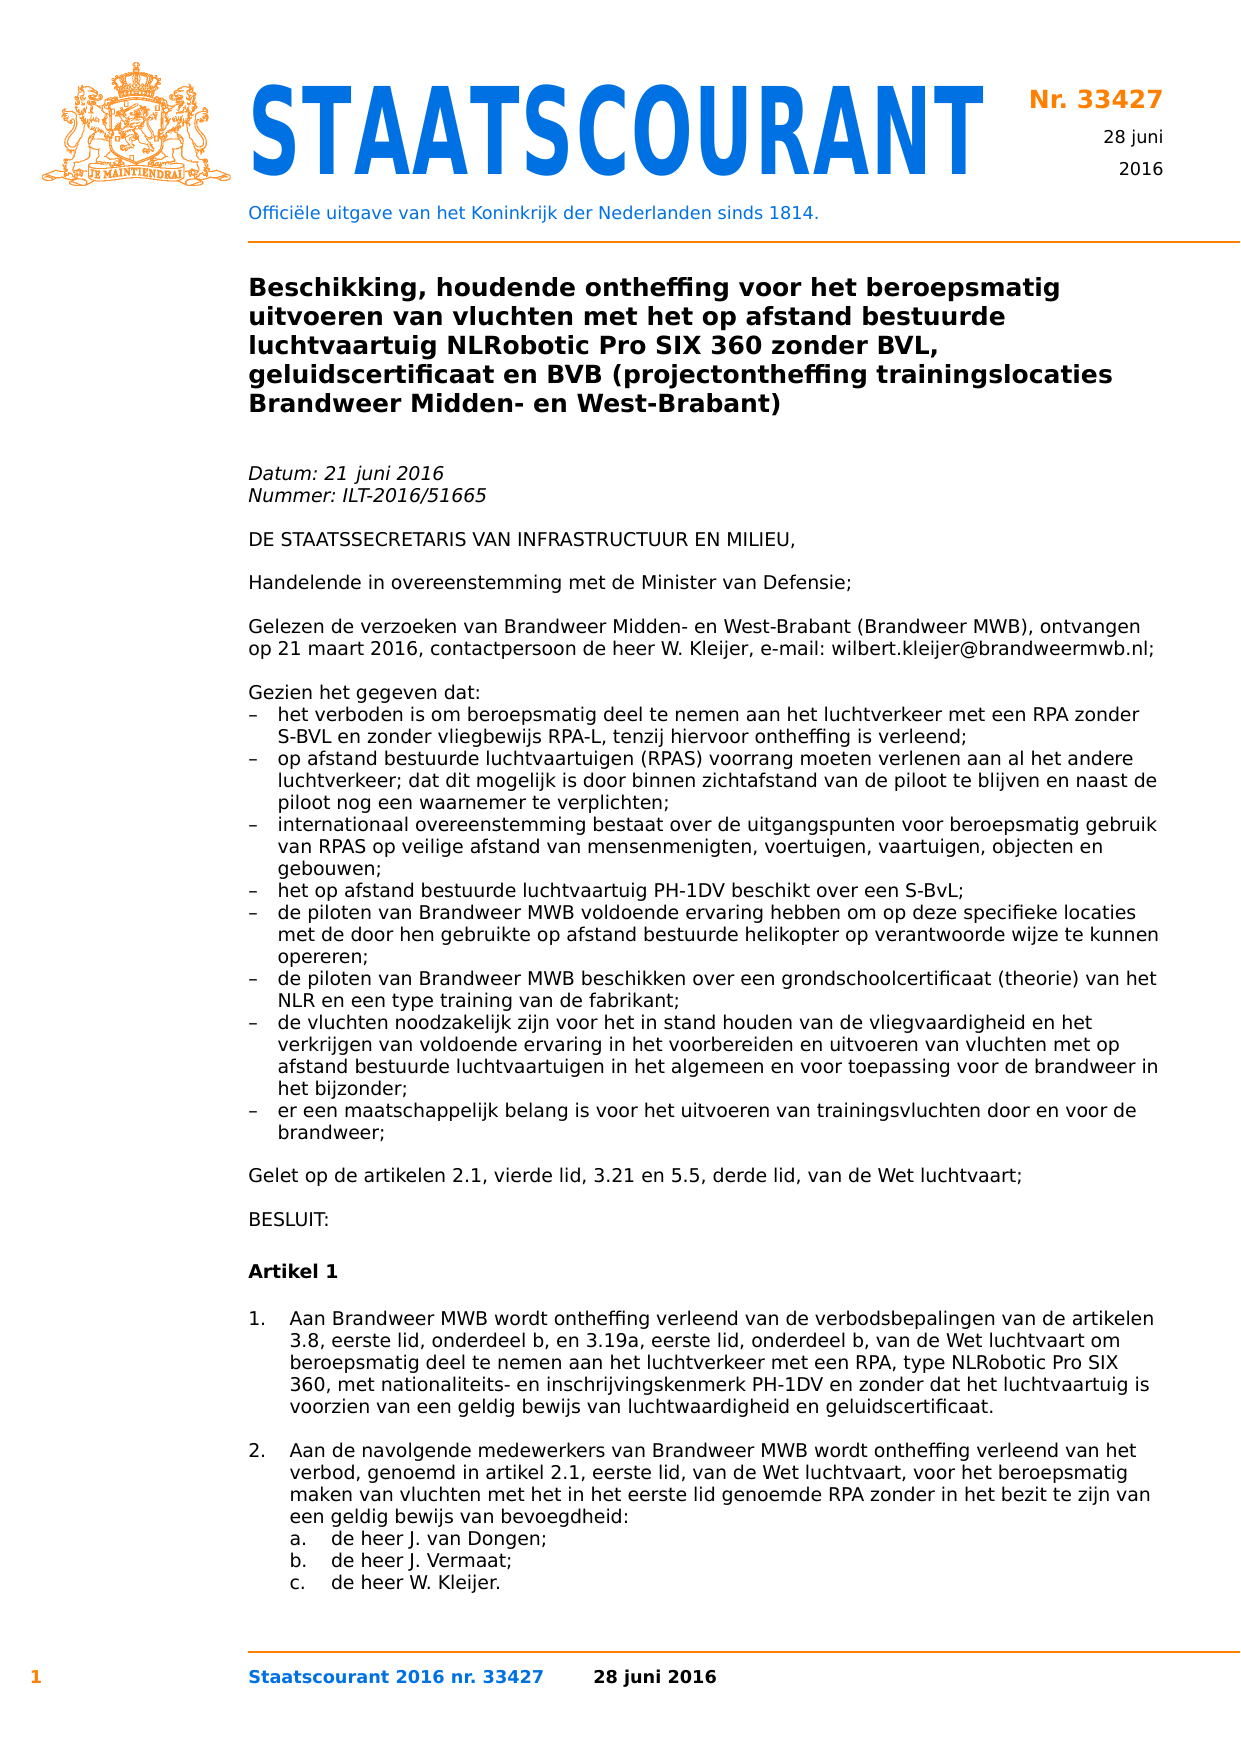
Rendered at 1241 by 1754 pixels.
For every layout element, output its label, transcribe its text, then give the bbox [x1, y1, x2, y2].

table_header STAATSCOURANT [248, 62, 998, 203]
subtitle Artikel 1 [248, 1261, 1163, 1283]
text Gelet op de artikelen 2.1, vierde lid, 3.21 en 5.5, derde lid, van de Wet luchtvaart; [248, 1165, 1163, 1187]
text – de piloten van Brandweer MWB voldoende ervaring hebben om op deze specifieke locaties met de door hen gebruikte op afstand bestuurde helikopter op verantwoorde wijze te kunnen opereren; [248, 902, 1163, 968]
subtitle Beschikking, houdende ontheffing voor het beroepsmatig uitvoeren van vluchten met het op afstand bestuurde luchtvaartuig NLRobotic Pro SIX 360 zonder BVL, geluidscertificaat en BVB (projectontheffing trainingslocaties Brandweer Midden- en West-Brabant) [248, 273, 1163, 419]
table_cell Officiële uitgave van het Koninkrijk der Nederlanden sinds 1814. [248, 203, 1240, 241]
text – de piloten van Brandweer MWB beschikken over een grondschoolcertificaat (theorie) van het NLR en een type training van de fabrikant; [248, 968, 1163, 1012]
table_header Nr. 33427 [998, 62, 1240, 121]
text a. de heer J. van Dongen; [289, 1528, 1163, 1550]
text – het op afstand bestuurde luchtvaartuig PH-1DV beschikt over een S-BvL; [248, 880, 1163, 902]
text b. de heer J. Vermaat; [289, 1550, 1163, 1572]
text – het verboden is om beroepsmatig deel te nemen aan het luchtverkeer met een RPA zonder S-BVL en zonder vliegbewijs RPA-L, tenzij hiervoor ontheffing is verleend; [248, 704, 1163, 748]
table_cell 2016 [998, 153, 1240, 203]
text – er een maatschappelijk belang is voor het uitvoeren van trainingsvluchten door en voor de brandweer; [248, 1099, 1163, 1143]
picture [41, 62, 231, 186]
text – internationaal overeenstemming bestaat over de uitgangspunten voor beroepsmatig gebruik van RPAS op veilige afstand van mensenmenigten, voertuigen, vaartuigen, objecten en gebouwen; [248, 814, 1163, 880]
text – op afstand bestuurde luchtvaartuigen (RPAS) voorrang moeten verlenen aan al het andere luchtverkeer; dat dit mogelijk is door binnen zichtafstand van de piloot te blijven en naast de piloot nog een waarnemer te verplichten; [248, 748, 1163, 814]
text Nummer: ILT-2016/51665 [248, 484, 1163, 507]
text Gezien het gegeven dat: [248, 682, 1163, 704]
text 2. Aan de navolgende medewerkers van Brandweer MWB wordt ontheffing verleend van het verbod, genoemd in artikel 2.1, eerste lid, van de Wet luchtvaart, voor het beroepsmatig maken van vluchten met het in het eerste lid genoemde RPA zonder in het bezit te zijn van een geldig bewijs van bevoegdheid: [248, 1440, 1163, 1528]
table_header [25, 62, 248, 241]
table_cell 28 juni [998, 121, 1240, 153]
text Gelezen de verzoeken van Brandweer Midden- en West-Brabant (Brandweer MWB), ontvangen op 21 maart 2016, contactpersoon de heer W. Kleijer, e-mail: wilbert.kleijer@brandweermwb.nl; [248, 616, 1163, 660]
text BESLUIT: [248, 1209, 1163, 1231]
text DE STAATSSECRETARIS VAN INFRASTRUCTUUR EN MILIEU, [248, 528, 1163, 550]
text c. de heer W. Kleijer. [289, 1572, 1163, 1594]
text Datum: 21 juni 2016 [248, 463, 1163, 484]
text Handelende in overeenstemming met de Minister van Defensie; [248, 572, 1163, 594]
text 1. Aan Brandweer MWB wordt ontheffing verleend van de verbodsbepalingen van de artikelen 3.8, eerste lid, onderdeel b, en 3.19a, eerste lid, onderdeel b, van de Wet luchtvaart om beroepsmatig deel te nemen aan het luchtverkeer met een RPA, type NLRobotic Pro SIX 360, met nationaliteits- en inschrijvingskenmerk PH-1DV en zonder dat het luchtvaartuig is voorzien van een geldig bewijs van luchtwaardigheid en geluidscertificaat. [248, 1308, 1163, 1418]
text – de vluchten noodzakelijk zijn voor het in stand houden van de vliegvaardigheid en het verkrijgen van voldoende ervaring in het voorbereiden en uitvoeren van vluchten met op afstand bestuurde luchtvaartuigen in het algemeen en voor toepassing voor de brandweer in het bijzonder; [248, 1012, 1163, 1099]
